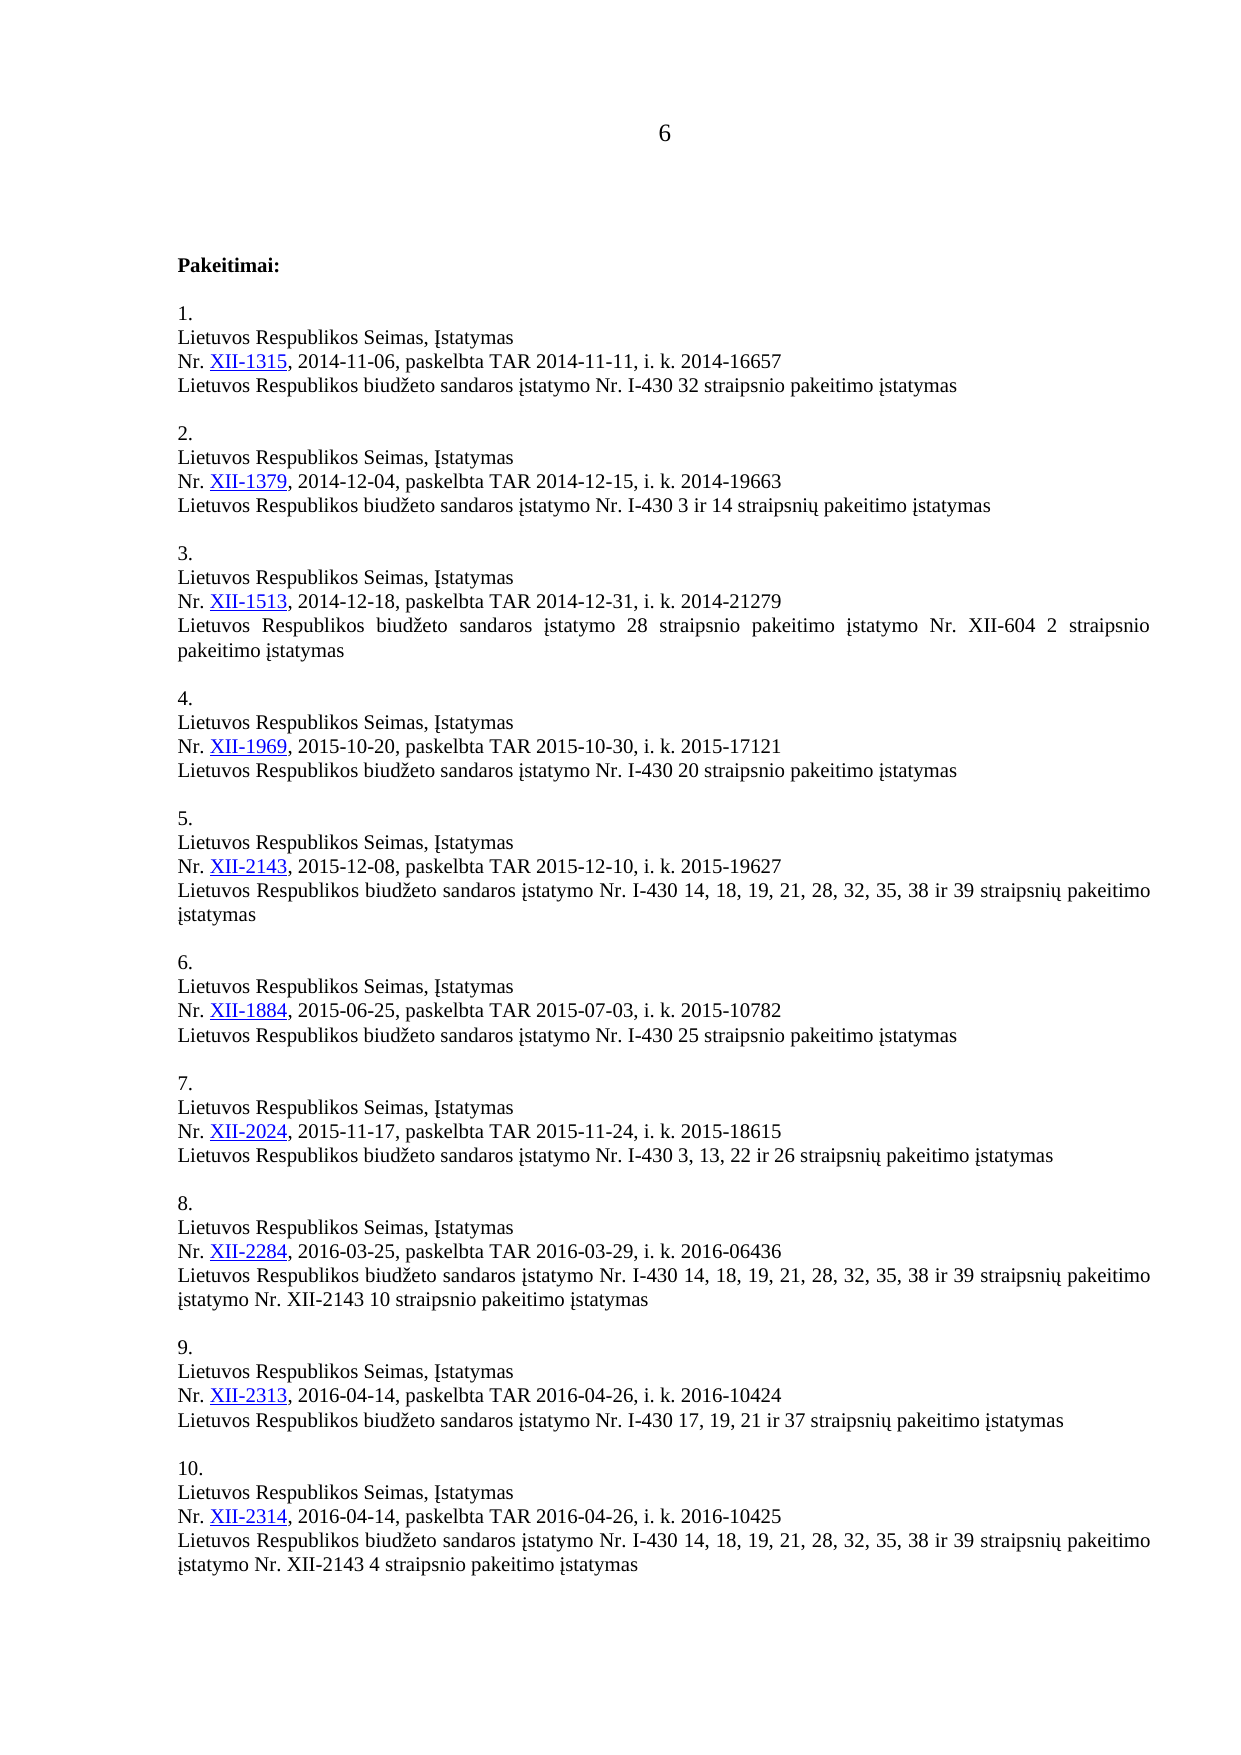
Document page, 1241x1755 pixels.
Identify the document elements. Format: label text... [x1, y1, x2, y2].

text Nr. XII-1315, 2014-11-06, paskelbta TAR 2014-11-11, i. k. 2014-16657 [177, 349, 1152, 373]
text Nr. XII-2024, 2015-11-17, paskelbta TAR 2015-11-24, i. k. 2015-18615 [177, 1119, 1152, 1143]
text Pakeitimai: [177, 252, 1152, 277]
text Lietuvos Respublikos Seimas, Įstatymas [177, 445, 1152, 469]
text Lietuvos Respublikos Seimas, Įstatymas [177, 565, 1152, 589]
text Lietuvos Respublikos Seimas, Įstatymas [177, 1480, 1152, 1504]
text Lietuvos Respublikos biudžeto sandaros įstatymo Nr. I-430 3, 13, 22 ir 26 straipsnių pakeitimo įstatymas [177, 1143, 1152, 1167]
text Lietuvos Respublikos Seimas, Įstatymas [177, 1359, 1152, 1383]
text 8. [177, 1191, 1152, 1215]
text Lietuvos Respublikos biudžeto sandaros įstatymo Nr. I-430 3 ir 14 straipsnių pakeitimo įstatymas [177, 493, 1152, 517]
text Nr. XII-1884, 2015-06-25, paskelbta TAR 2015-07-03, i. k. 2015-10782 [177, 998, 1152, 1022]
text Lietuvos Respublikos Seimas, Įstatymas [177, 830, 1152, 854]
text 10. [177, 1456, 1152, 1480]
text 1. [177, 301, 1152, 325]
text Nr. XII-1513, 2014-12-18, paskelbta TAR 2014-12-31, i. k. 2014-21279 [177, 589, 1152, 613]
text Nr. XII-2284, 2016-03-25, paskelbta TAR 2016-03-29, i. k. 2016-06436 [177, 1239, 1152, 1263]
text 3. [177, 541, 1152, 565]
text Lietuvos Respublikos biudžeto sandaros įstatymo Nr. I-430 17, 19, 21 ir 37 straipsnių pakeitimo įstatymas [177, 1407, 1152, 1432]
text 2. [177, 421, 1152, 445]
text Nr. XII-1969, 2015-10-20, paskelbta TAR 2015-10-30, i. k. 2015-17121 [177, 734, 1152, 758]
text Lietuvos Respublikos biudžeto sandaros įstatymo Nr. I-430 25 straipsnio pakeitimo įstatymas [177, 1022, 1152, 1047]
text Nr. XII-2143, 2015-12-08, paskelbta TAR 2015-12-10, i. k. 2015-19627 [177, 854, 1152, 878]
text Lietuvos Respublikos biudžeto sandaros įstatymo Nr. I-430 14, 18, 19, 21, 28, 32, 35, 38 ir 39 straipsnių pakeitimo įstatymo Nr. XII-2143 10 straipsnio pakeitimo įstatymas [177, 1263, 1152, 1311]
text Lietuvos Respublikos Seimas, Įstatymas [177, 974, 1152, 998]
text 5. [177, 806, 1152, 830]
text Lietuvos Respublikos Seimas, Įstatymas [177, 1215, 1152, 1239]
text Lietuvos Respublikos biudžeto sandaros įstatymo Nr. I-430 14, 18, 19, 21, 28, 32, 35, 38 ir 39 straipsnių pakeitimo įstatymas [177, 878, 1152, 926]
text Lietuvos Respublikos Seimas, Įstatymas [177, 1095, 1152, 1119]
text Lietuvos Respublikos Seimas, Įstatymas [177, 710, 1152, 734]
text Nr. XII-1379, 2014-12-04, paskelbta TAR 2014-12-15, i. k. 2014-19663 [177, 469, 1152, 493]
text Lietuvos Respublikos biudžeto sandaros įstatymo Nr. I-430 14, 18, 19, 21, 28, 32, 35, 38 ir 39 straipsnių pakeitimo įstatymo Nr. XII-2143 4 straipsnio pakeitimo įstatymas [177, 1528, 1152, 1576]
text Lietuvos Respublikos Seimas, Įstatymas [177, 325, 1152, 349]
text Nr. XII-2314, 2016-04-14, paskelbta TAR 2016-04-26, i. k. 2016-10425 [177, 1504, 1152, 1528]
text Lietuvos Respublikos biudžeto sandaros įstatymo Nr. I-430 20 straipsnio pakeitimo įstatymas [177, 758, 1152, 782]
text 6. [177, 950, 1152, 974]
text Lietuvos Respublikos biudžeto sandaros įstatymo Nr. I-430 32 straipsnio pakeitimo įstatymas [177, 373, 1152, 397]
text Lietuvos Respublikos biudžeto sandaros įstatymo 28 straipsnio pakeitimo įstatymo Nr. XII-604 2 straipsnio pakeitimo įstatymas [177, 613, 1152, 662]
text 4. [177, 686, 1152, 710]
text 7. [177, 1071, 1152, 1095]
text Nr. XII-2313, 2016-04-14, paskelbta TAR 2016-04-26, i. k. 2016-10424 [177, 1383, 1152, 1407]
text 9. [177, 1335, 1152, 1359]
